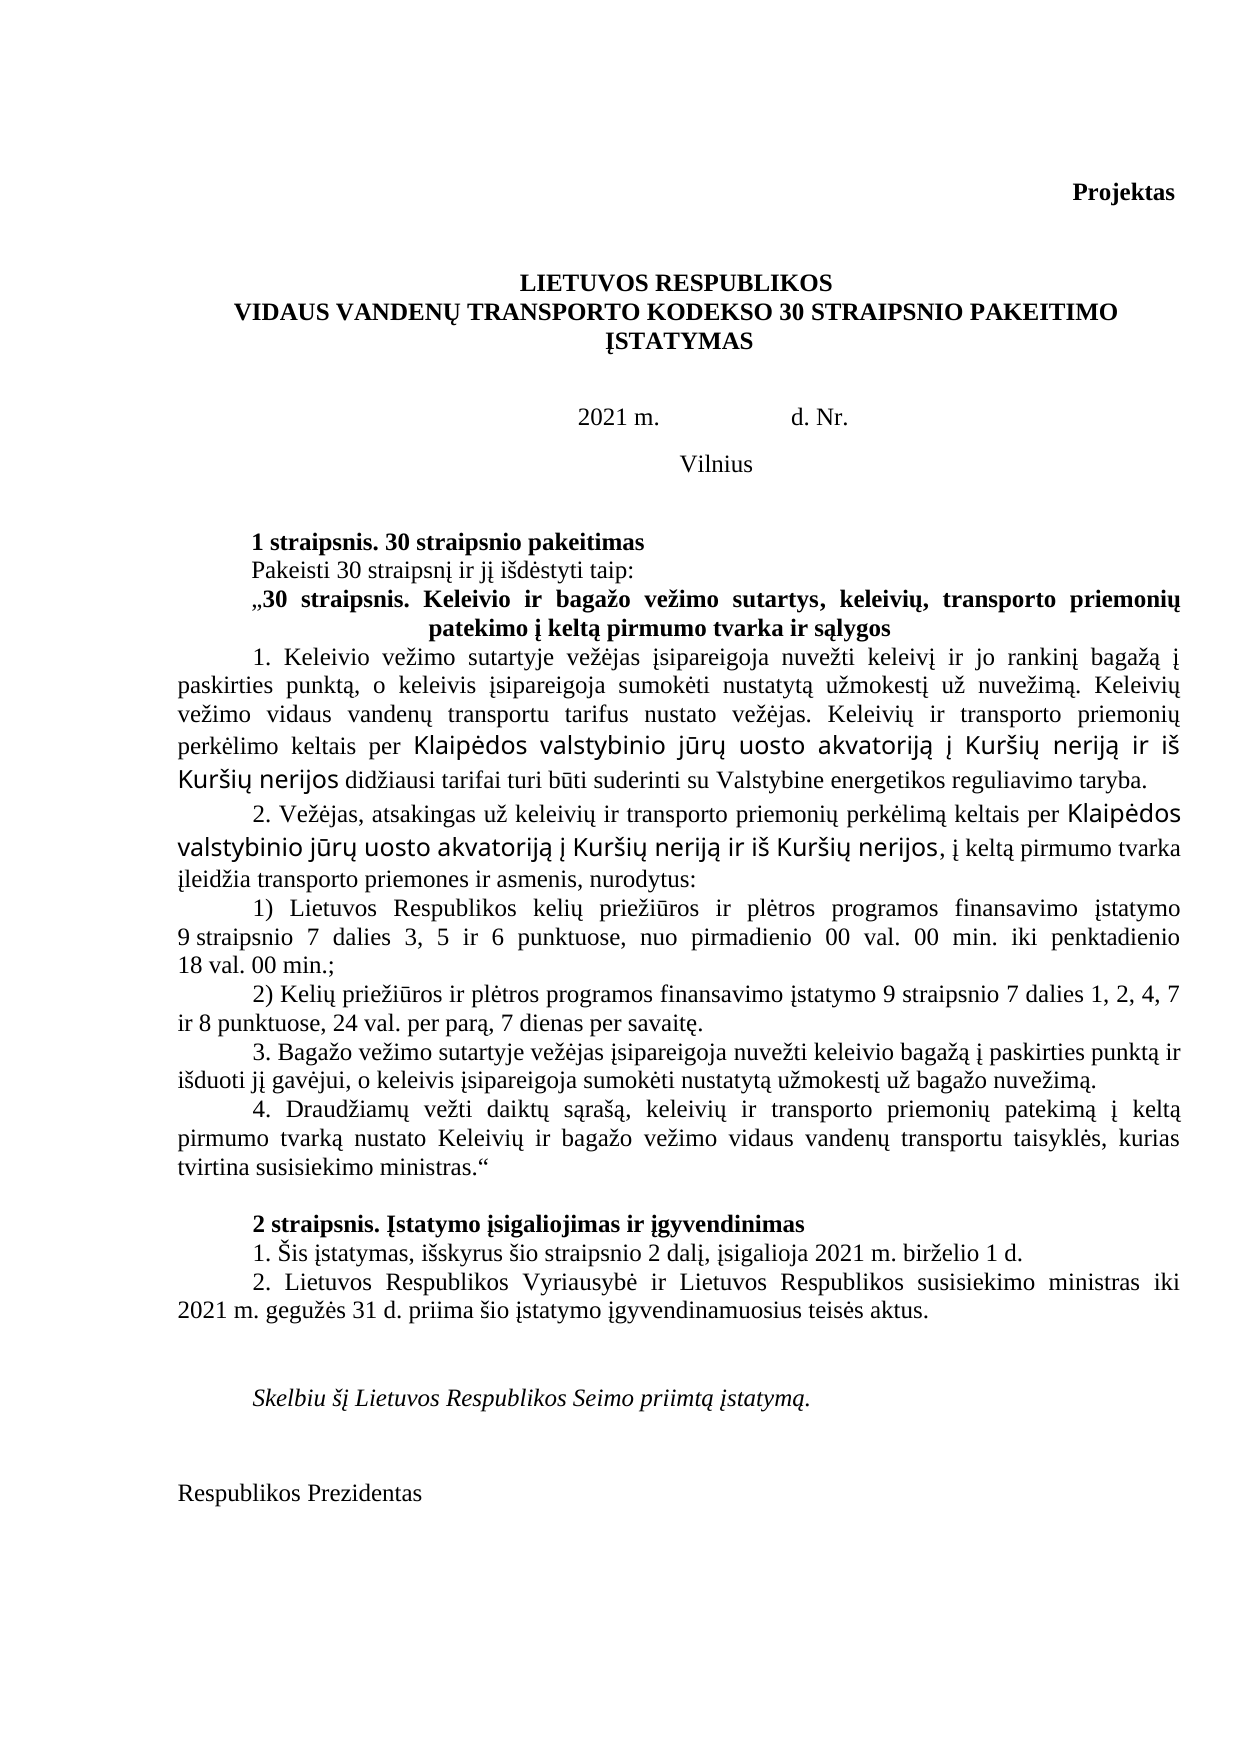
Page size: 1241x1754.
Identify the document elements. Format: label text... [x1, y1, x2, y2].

text 1 straipsnis. 30 straipsnio pakeitimas [177, 527, 1181, 555]
text Skelbiu šį Lietuvos Respublikos Seimo priimtą įstatymą. [177, 1383, 1181, 1412]
text ĮSTATYMAS [177, 326, 1181, 355]
text Projektas [177, 177, 1181, 206]
text 2. Vežėjas, atsakingas už keleivių ir transporto priemonių perkėlimą keltais per Klaipėdos valstybinio jūrų uosto akvatoriją į Kuršių neriją ir iš Kuršių nerijos, į keltą pirmumo tvarka įleidžia transporto priemones ir asmenis, nurodytus: [177, 796, 1181, 893]
text 2021 m. d. Nr. [177, 402, 1181, 431]
text 2. Lietuvos Respublikos Vyriausybė ir Lietuvos Respublikos susisiekimo ministras iki 2021 m. gegužės 31 d. priima šio įstatymo įgyvendinamuosius teisės aktus. [177, 1267, 1181, 1324]
text VIDAUS VANDENŲ TRANSPORTO KODEKSO 30 STRAIPSNIO PAKEITIMO [177, 297, 1181, 326]
text 1. Šis įstatymas, išskyrus šio straipsnio 2 dalį, įsigalioja 2021 m. birželio 1 d. [177, 1238, 1181, 1267]
text Vilnius [177, 449, 1181, 478]
text 1) Lietuvos Respublikos kelių priežiūros ir plėtros programos finansavimo įstatymo 9 straipsnio 7 dalies 3, 5 ir 6 punktuose, nuo pirmadienio 00 val. 00 min. iki penktadienio 18 val. 00 min.; [177, 893, 1181, 979]
text 3. Bagažo vežimo sutartyje vežėjas įsipareigoja nuvežti keleivio bagažą į paskirties punktą ir išduoti jį gavėjui, o keleivis įsipareigoja sumokėti nustatytą užmokestį už bagažo nuvežimą. [177, 1037, 1181, 1094]
text Pakeisti 30 straipsnį ir jį išdėstyti taip: [177, 555, 1181, 584]
text 4. Draudžiamų vežti daiktų sąrašą, keleivių ir transporto priemonių patekimą į keltą pirmumo tvarką nustato Keleivių ir bagažo vežimo vidaus vandenų transportu taisyklės, kurias tvirtina susisiekimo ministras.“ [177, 1094, 1181, 1180]
text 1. Keleivio vežimo sutartyje vežėjas įsipareigoja nuvežti keleivį ir jo rankinį bagažą į paskirties punktą, o keleivis įsipareigoja sumokėti nustatytą užmokestį už nuvežimą. Keleivių vežimo vidaus vandenų transportu tarifus nustato vežėjas. Keleivių ir transporto priemonių perkėlimo keltais per Klaipėdos valstybinio jūrų uosto akvatoriją į Kuršių neriją ir iš Kuršių nerijos didžiausi tarifai turi būti suderinti su Valstybine energetikos reguliavimo taryba. [177, 642, 1181, 796]
text LIETUVOS RESPUBLIKOS [177, 268, 1181, 297]
text 2 straipsnis. Įstatymo įsigaliojimas ir įgyvendinimas [177, 1209, 1181, 1238]
text Respublikos Prezidentas [177, 1478, 1181, 1506]
text „30 straipsnis. Keleivio ir bagažo vežimo sutartys, keleivių, transporto priemonių patekimo į keltą pirmumo tvarka ir sąlygos [251, 584, 1181, 642]
text 2) Kelių priežiūros ir plėtros programos finansavimo įstatymo 9 straipsnio 7 dalies 1, 2, 4, 7 ir 8 punktuose, 24 val. per parą, 7 dienas per savaitę. [177, 979, 1181, 1037]
